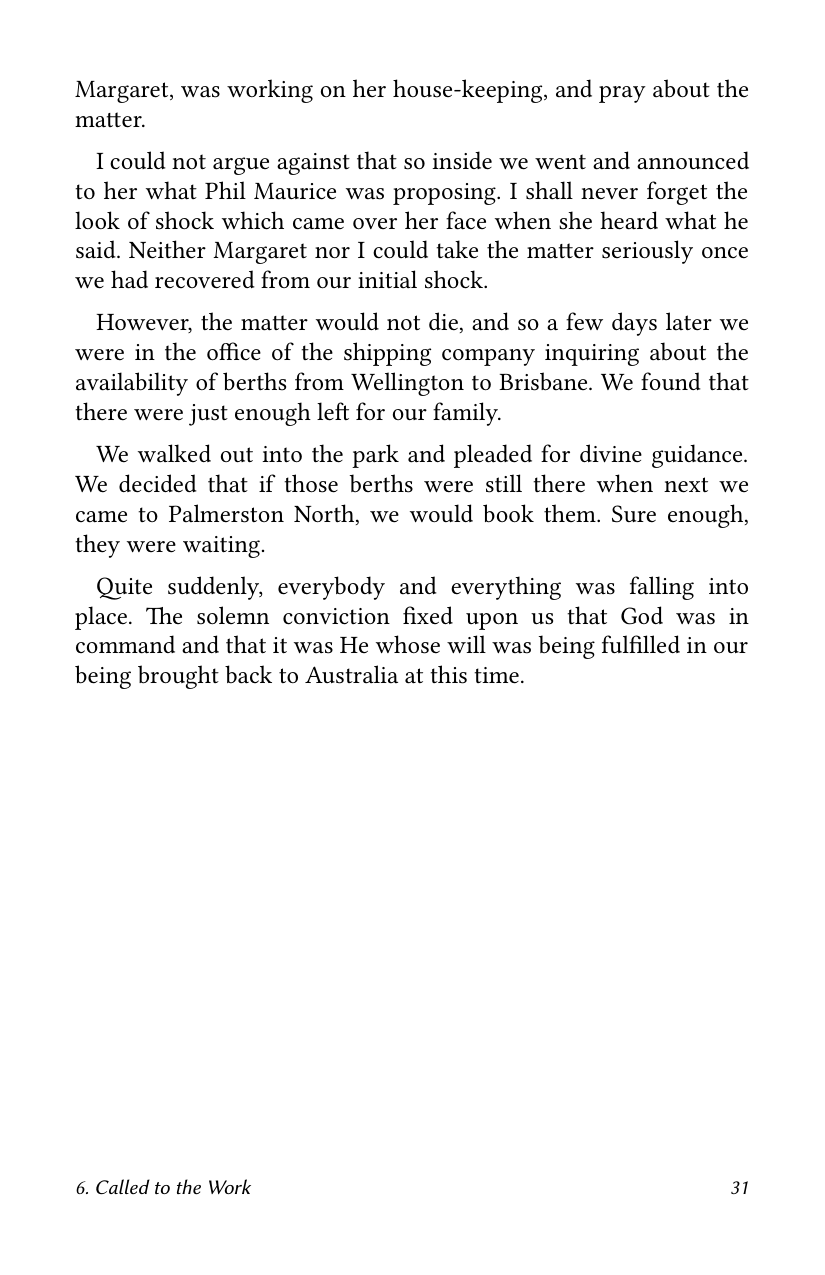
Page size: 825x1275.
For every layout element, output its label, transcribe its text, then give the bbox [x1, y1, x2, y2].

text I could not argue against that so inside we went and announced to her what Phil Maurice was proposing. I shall never forget the look of shock which came over her face when she heard what he said. Neither Margaret nor I could take the matter seriously once we had recovered from our initial shock. [75, 147, 750, 295]
text Margaret, was working on her house-keeping, and pray about the matter. [75, 75, 750, 133]
text Quite suddenly, everybody and everything was falling into place. The solemn conviction fixed upon us that God was in command and that it was He whose will was being fulfilled in our being brought back to Australia at this time. [75, 572, 750, 690]
text However, the matter would not die, and so a few days later we were in the office of the shipping company inquiring about the availability of berths from Wellington to Brisbane. We found that there were just enough left for our family. [75, 308, 750, 427]
text We walked out into the park and pleaded for divine guidance. We decided that if those berths were still there when next we came to Palmerston North, we would book them. Sure enough, they were waiting. [75, 440, 750, 558]
